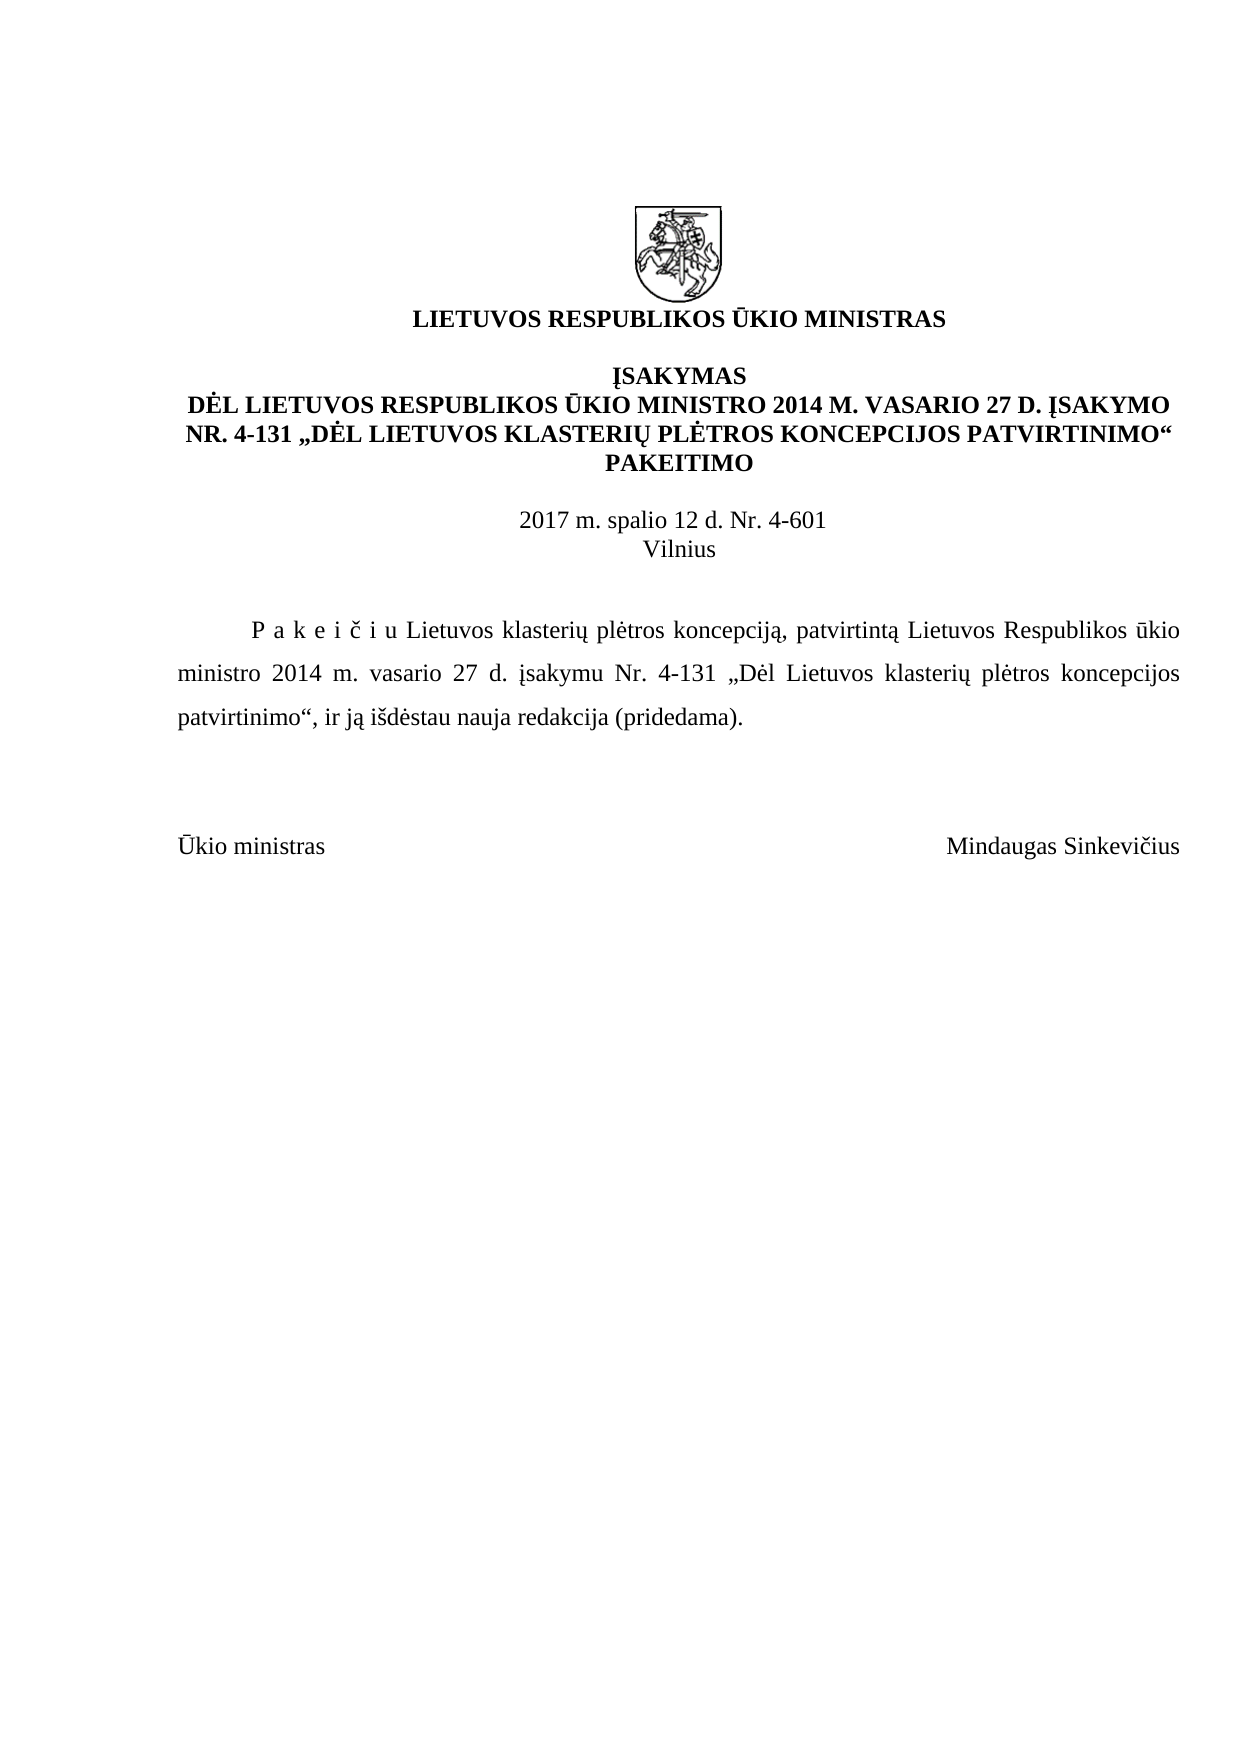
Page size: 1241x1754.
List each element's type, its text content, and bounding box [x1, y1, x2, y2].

text įsakymas [177, 361, 1181, 390]
text Vilnius [177, 534, 1181, 563]
text Ūkio ministras Mindaugas Sinkevičius [177, 831, 1181, 860]
text P a k e i č i u Lietuvos klasterių plėtros koncepciją, patvirtintą Lietuvos Respublikos ūkio ministro 2014 m. vasario 27 d. įsakymu Nr. 4-131 „Dėl Lietuvos klasterių plėtros koncepcijos patvirtinimo“, ir ją išdėstau nauja redakcija (pridedama). [177, 615, 1181, 730]
text DĖL LIEtuvos respublikos ūkio ministro 2014 m. vasario 27 d. įsakymo nr. 4-131 „Dėl LIETUVOS KLASTERIŲ PLĖTROS KONCEPCIJOS patvirtinimo“ pakeitimo [177, 390, 1181, 476]
text LIETUVOS RESPUBLIKOS ŪKIO MINISTRAS [177, 304, 1181, 333]
text 2017 m. spalio 12 d. Nr. 4-601 [177, 505, 1181, 534]
